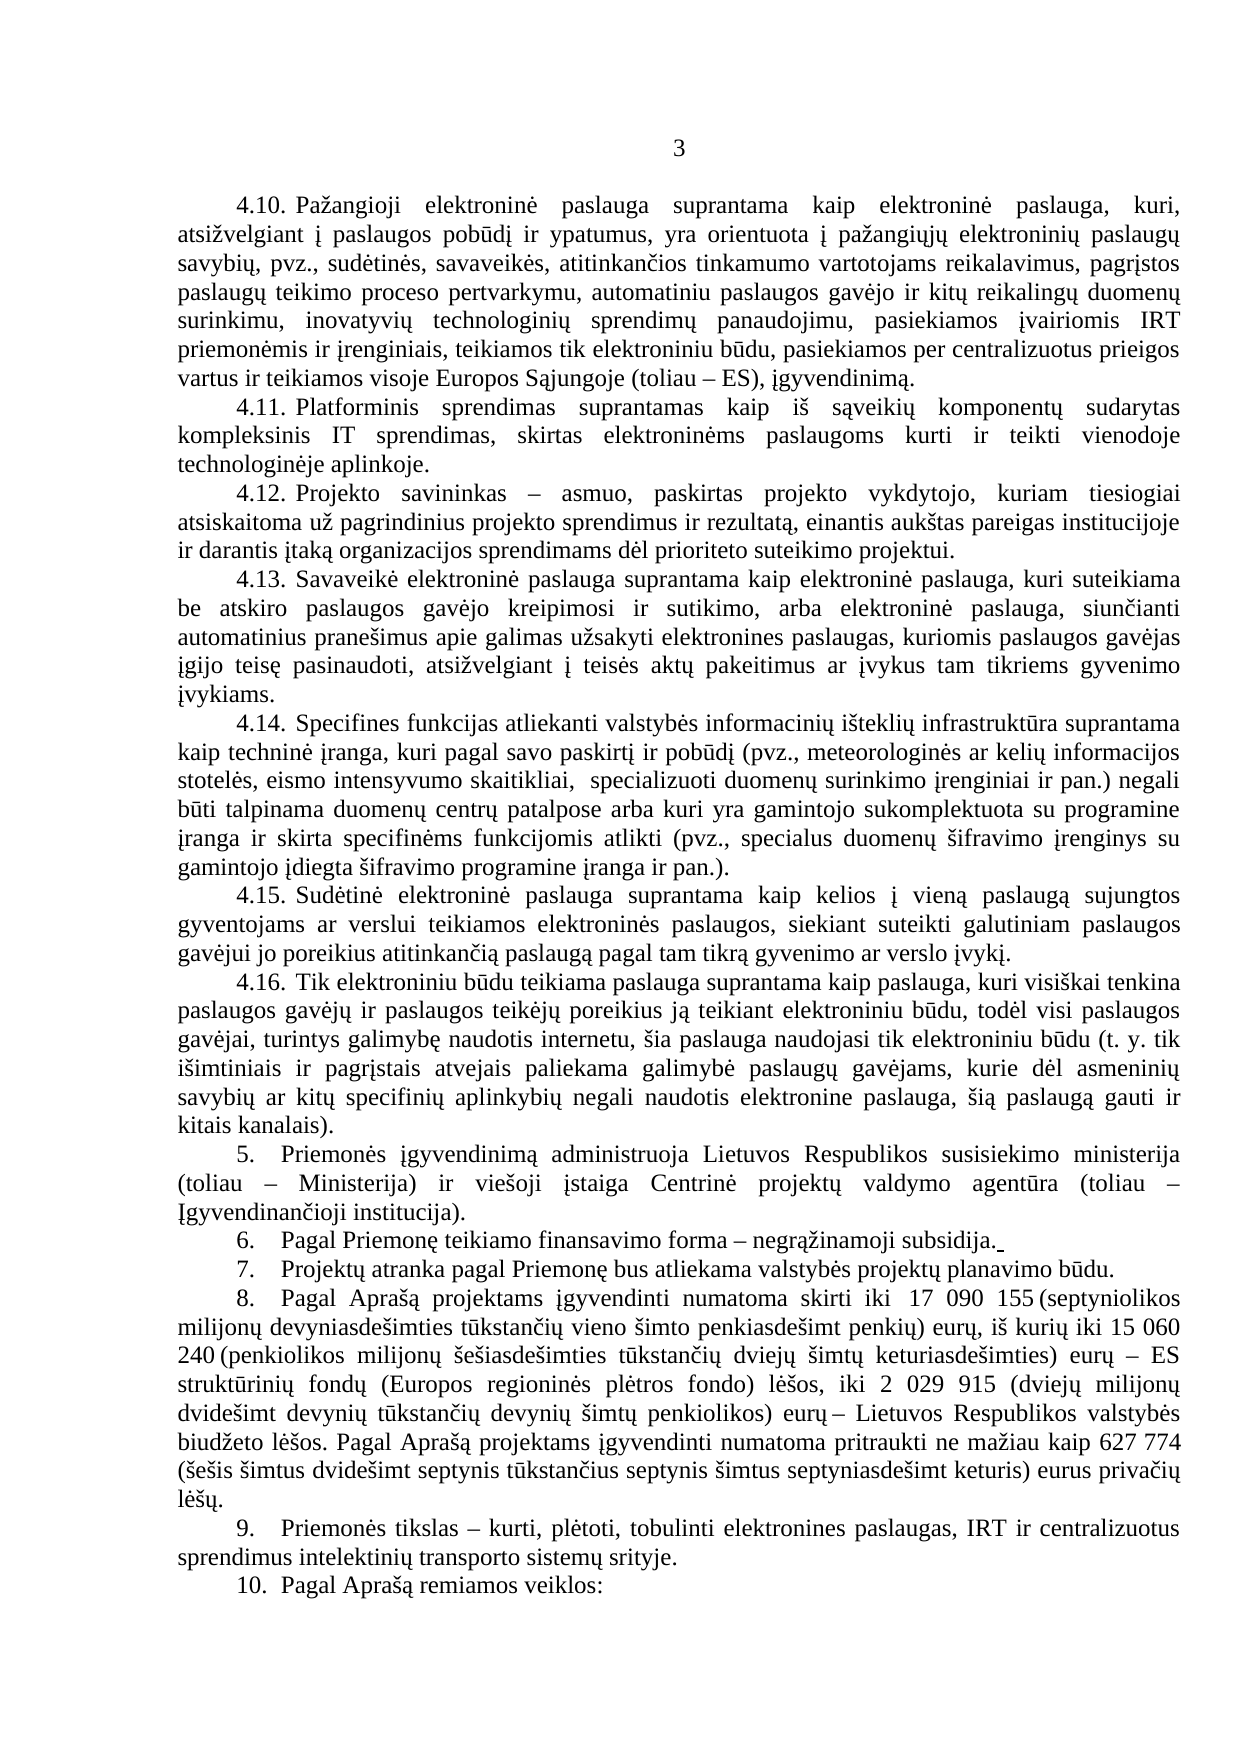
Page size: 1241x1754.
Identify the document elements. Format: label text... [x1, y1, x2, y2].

text 9. Priemonės tikslas – kurti, plėtoti, tobulinti elektronines paslaugas, IRT ir centralizuotus sprendimus intelektinių transporto sistemų srityje. [177, 1513, 1181, 1570]
text 7. Projektų atranka pagal Priemonę bus atliekama valstybės projektų planavimo būdu. [177, 1254, 1181, 1283]
text 4.14. Specifines funkcijas atliekanti valstybės informacinių išteklių infrastruktūra suprantama kaip techninė įranga, kuri pagal savo paskirtį ir pobūdį (pvz., meteorologinės ar kelių informacijos stotelės, eismo intensyvumo skaitikliai, specializuoti duomenų surinkimo įrenginiai ir pan.) negali būti talpinama duomenų centrų patalpose arba kuri yra gamintojo sukomplektuota su programine įranga ir skirta specifinėms funkcijomis atlikti (pvz., specialus duomenų šifravimo įrenginys su gamintojo įdiegta šifravimo programine įranga ir pan.). [177, 708, 1181, 880]
text 4.16. Tik elektroniniu būdu teikiama paslauga suprantama kaip paslauga, kuri visiškai tenkina paslaugos gavėjų ir paslaugos teikėjų poreikius ją teikiant elektroniniu būdu, todėl visi paslaugos gavėjai, turintys galimybę naudotis internetu, šia paslauga naudojasi tik elektroniniu būdu (t. y. tik išimtiniais ir pagrįstais atvejais paliekama galimybė paslaugų gavėjams, kurie dėl asmeninių savybių ar kitų specifinių aplinkybių negali naudotis elektronine paslauga, šią paslaugą gauti ir kitais kanalais). [177, 967, 1181, 1139]
text 4.12. Projekto savininkas – asmuo, paskirtas projekto vykdytojo, kuriam tiesiogiai atsiskaitoma už pagrindinius projekto sprendimus ir rezultatą, einantis aukštas pareigas institucijoje ir darantis įtaką organizacijos sprendimams dėl prioriteto suteikimo projektui. [177, 478, 1181, 564]
text 5. Priemonės įgyvendinimą administruoja Lietuvos Respublikos susisiekimo ministerija (toliau – Ministerija) ir viešoji įstaiga Centrinė projektų valdymo agentūra (toliau – Įgyvendinančioji institucija). [177, 1139, 1181, 1225]
text 4.13. Savaveikė elektroninė paslauga suprantama kaip elektroninė paslauga, kuri suteikiama be atskiro paslaugos gavėjo kreipimosi ir sutikimo, arba elektroninė paslauga, siunčianti automatinius pranešimus apie galimas užsakyti elektronines paslaugas, kuriomis paslaugos gavėjas įgijo teisę pasinaudoti, atsižvelgiant į teisės aktų pakeitimus ar įvykus tam tikriems gyvenimo įvykiams. [177, 564, 1181, 708]
text 4.11. Platforminis sprendimas suprantamas kaip iš sąveikių komponentų sudarytas kompleksinis IT sprendimas, skirtas elektroninėms paslaugoms kurti ir teikti vienodoje technologinėje aplinkoje. [177, 392, 1181, 478]
text 4.15. Sudėtinė elektroninė paslauga suprantama kaip kelios į vieną paslaugą sujungtos gyventojams ar verslui teikiamos elektroninės paslaugos, siekiant suteikti galutiniam paslaugos gavėjui jo poreikius atitinkančią paslaugą pagal tam tikrą gyvenimo ar verslo įvykį. [177, 880, 1181, 967]
text 10. Pagal Aprašą remiamos veiklos: [177, 1570, 1181, 1599]
text 4.10. Pažangioji elektroninė paslauga suprantama kaip elektroninė paslauga, kuri, atsižvelgiant į paslaugos pobūdį ir ypatumus, yra orientuota į pažangiųjų elektroninių paslaugų savybių, pvz., sudėtinės, savaveikės, atitinkančios tinkamumo vartotojams reikalavimus, pagrįstos paslaugų teikimo proceso pertvarkymu, automatiniu paslaugos gavėjo ir kitų reikalingų duomenų surinkimu, inovatyvių technologinių sprendimų panaudojimu, pasiekiamos įvairiomis IRT priemonėmis ir įrenginiais, teikiamos tik elektroniniu būdu, pasiekiamos per centralizuotus prieigos vartus ir teikiamos visoje Europos Sąjungoje (toliau – ES), įgyvendinimą. [177, 190, 1181, 392]
text 8. Pagal Aprašą projektams įgyvendinti numatoma skirti iki 17 090 155 (septyniolikos milijonų devyniasdešimties tūkstančių vieno šimto penkiasdešimt penkių) eurų, iš kurių iki 15 060 240 (penkiolikos milijonų šešiasdešimties tūkstančių dviejų šimtų keturiasdešimties) eurų – ES struktūrinių fondų (Europos regioninės plėtros fondo) lėšos, iki 2 029 915 (dviejų milijonų dvidešimt devynių tūkstančių devynių šimtų penkiolikos) eurų – Lietuvos Respublikos valstybės biudžeto lėšos. Pagal Aprašą projektams įgyvendinti numatoma pritraukti ne mažiau kaip 627 774 (šešis šimtus dvidešimt septynis tūkstančius septynis šimtus septyniasdešimt keturis) eurus privačių lėšų. [177, 1283, 1181, 1513]
text 6. Pagal Priemonę teikiamo finansavimo forma – negrąžinamoji subsidija. [177, 1225, 1181, 1254]
